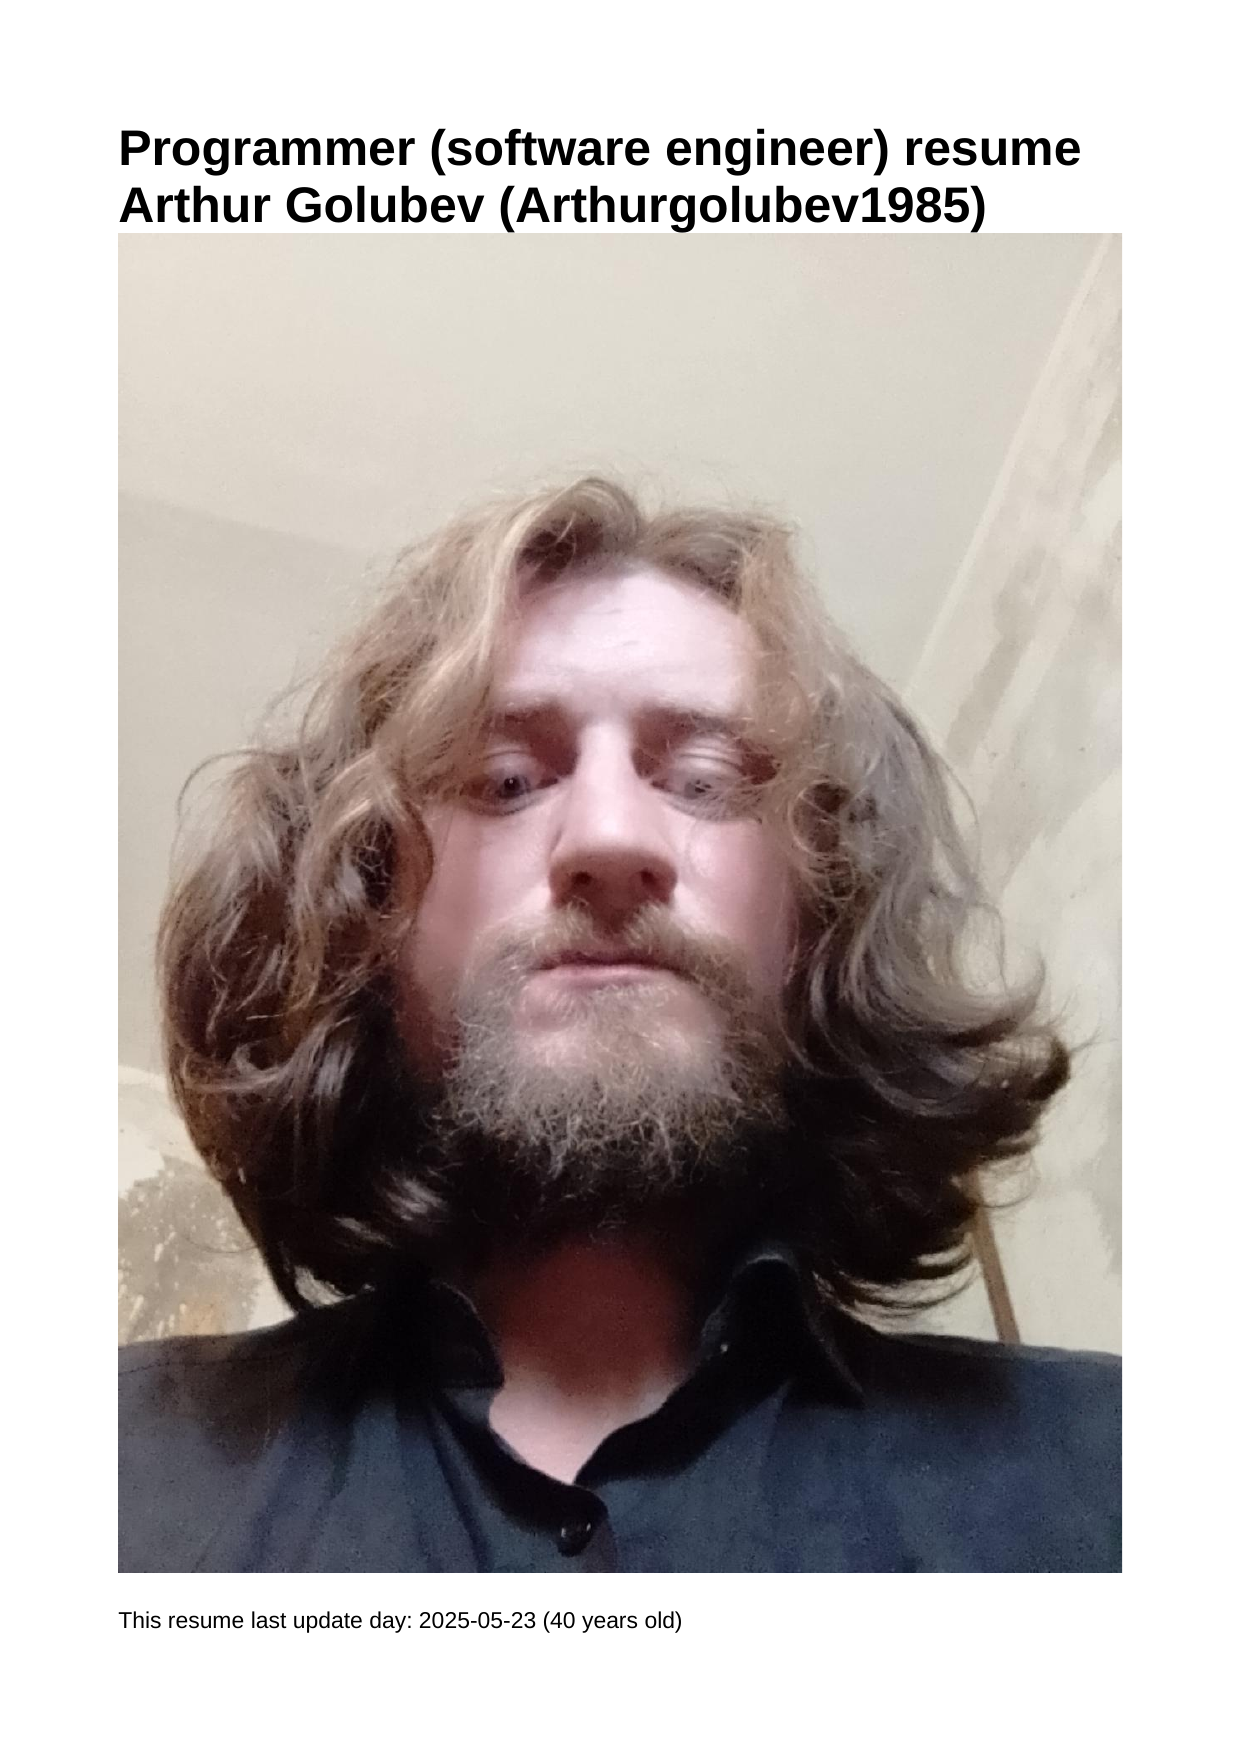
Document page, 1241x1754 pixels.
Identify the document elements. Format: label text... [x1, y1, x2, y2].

text This resume last update day: 2025-05-23 (40 years old) [118, 1607, 1122, 1633]
text Arthur Golubev (Arthurgolubev1985) [118, 176, 1122, 233]
text Programmer (software engineer) resume [118, 118, 1122, 176]
picture [118, 233, 1123, 1573]
